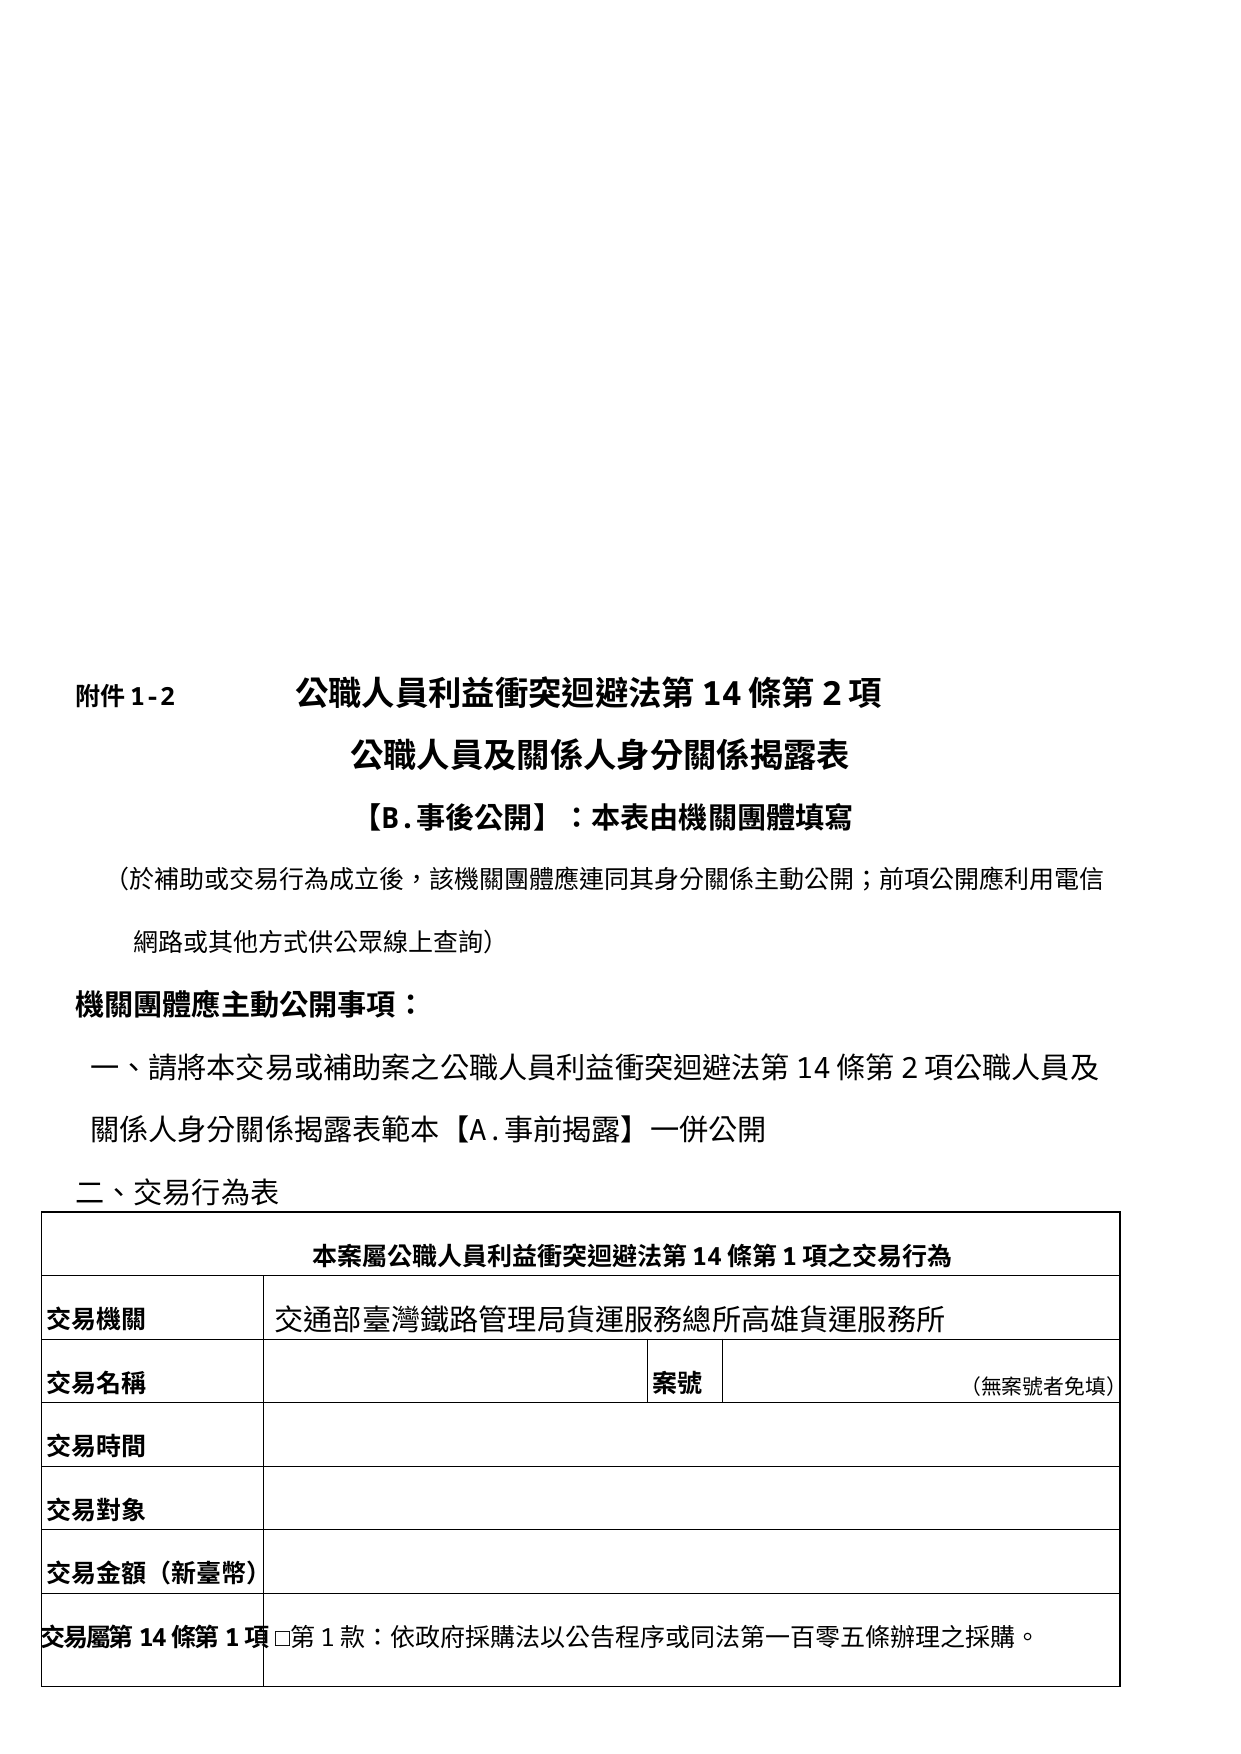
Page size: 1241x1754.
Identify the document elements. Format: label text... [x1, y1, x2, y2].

text 附件1-2 公職人員利益衝突迴避法第14條第2項 [75, 649, 1125, 711]
text 【B.事後公開】：本表由機關團體填寫 [0, 774, 1234, 836]
table_cell 交易機關 [42, 1276, 263, 1338]
text 機關團體應主動公開事項： [75, 961, 1125, 1024]
table_cell □第1款：依政府採購法以公告程序或同法第一百零五條辦理之採購。 法令依據： （請填寫法令名稱及條次） [264, 1594, 1119, 1686]
table_cell [264, 1340, 647, 1402]
text 公職人員及關係人身分關係揭露表 [75, 711, 1125, 774]
table_cell 交易金額（新臺幣） [42, 1530, 263, 1593]
table_cell [264, 1403, 1119, 1466]
table_cell （無案號者免填） [723, 1340, 1119, 1402]
table_cell 交易時間 [42, 1403, 263, 1466]
table_cell [264, 1530, 1119, 1593]
table_cell 案號 [648, 1340, 722, 1402]
table_cell 交通部臺灣鐵路管理局貨運服務總所高雄貨運服務所 [264, 1276, 1119, 1338]
text 一、請將本交易或補助案之公職人員利益衝突迴避法第14條第2項公職人員及關係人身分關係揭露表範本【A.事前揭露】一併公開 [31, 1024, 1125, 1149]
text （於補助或交易行為成立後，該機關團體應連同其身分關係主動公開；前項公開應利用電信網路或其他方式供公眾線上查詢） [104, 836, 1125, 961]
table_cell 交易名稱 [42, 1340, 263, 1402]
table_cell 交易屬第14條第1項 但書第1款或第2款 [42, 1594, 263, 1686]
table_cell [264, 1467, 1119, 1529]
text 二、交易行為表 [75, 1149, 1234, 1211]
table_header 本案屬公職人員利益衝突迴避法第14條第1項之交易行為 [42, 1213, 1119, 1275]
table_cell 交易對象 [42, 1467, 263, 1529]
